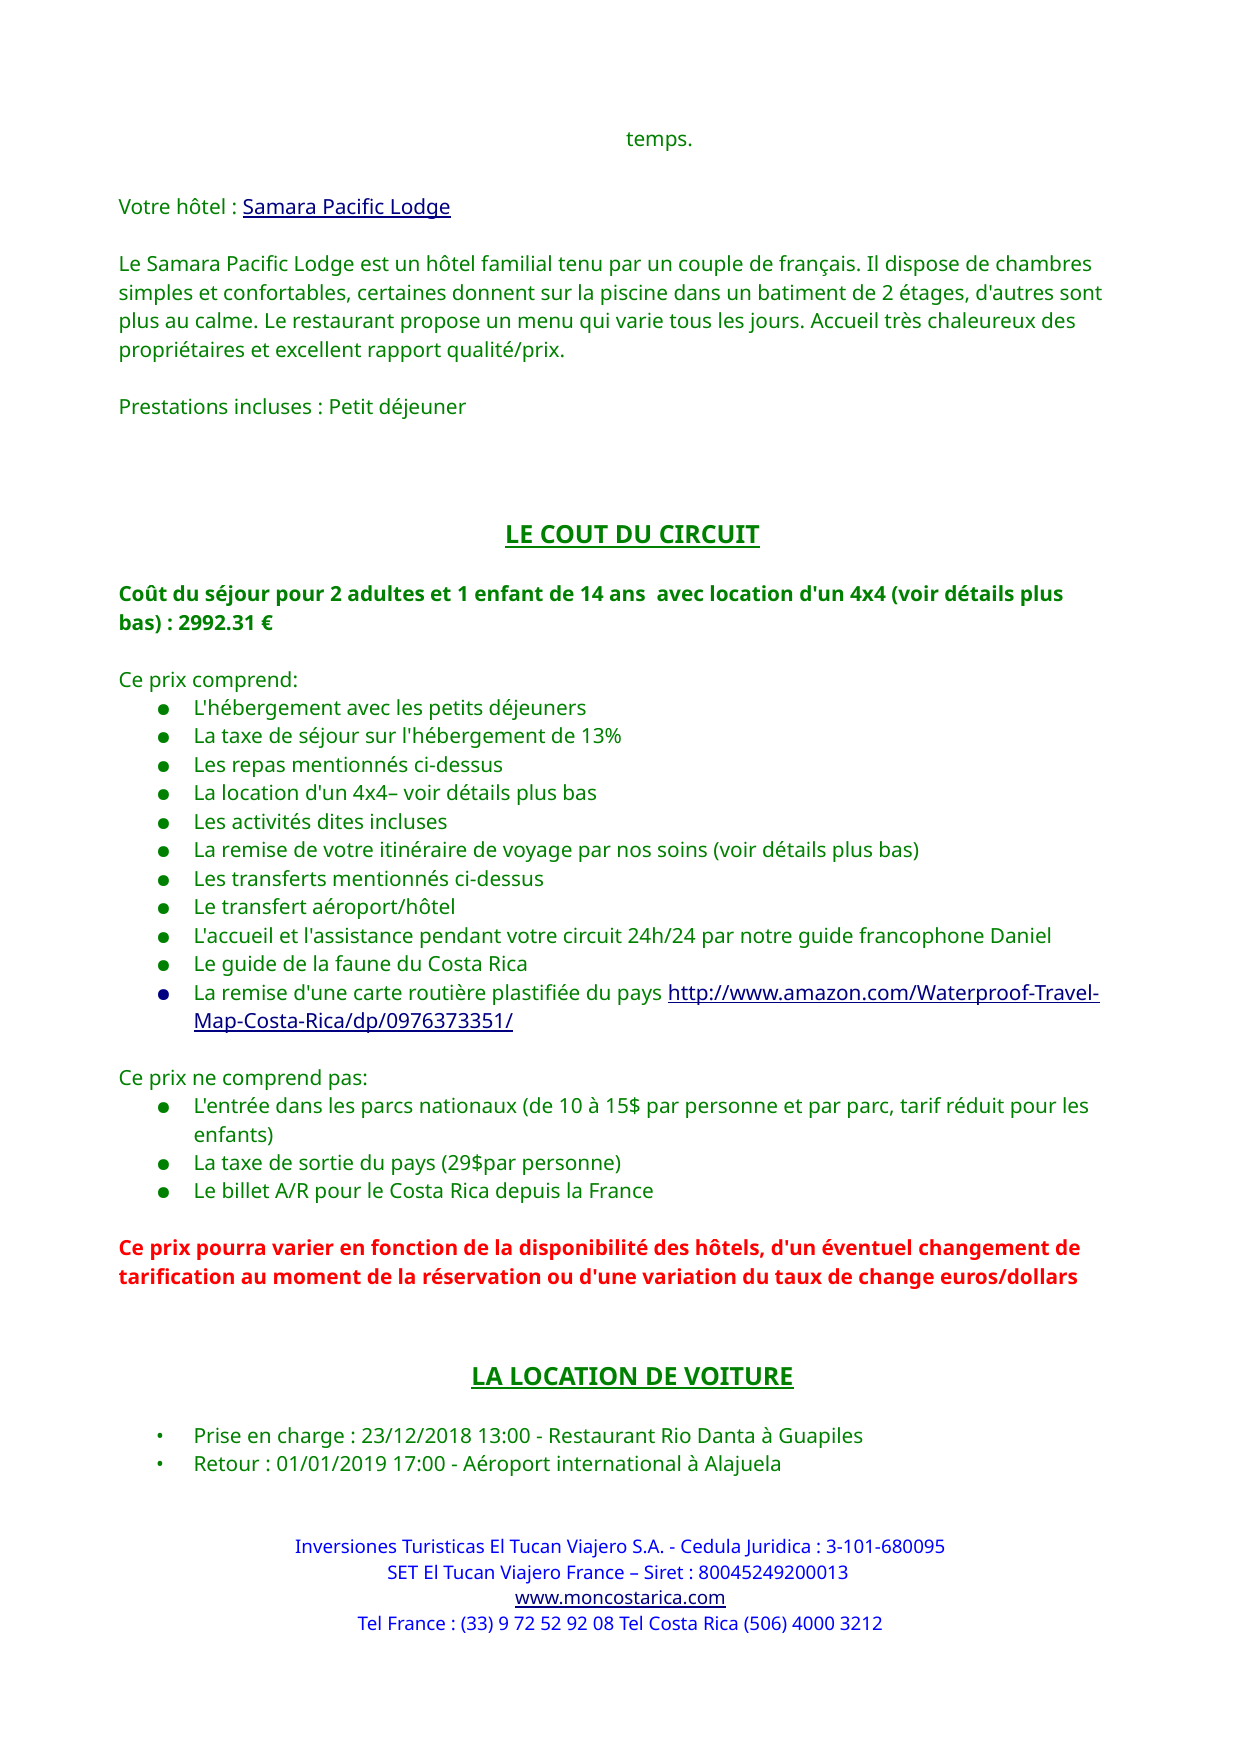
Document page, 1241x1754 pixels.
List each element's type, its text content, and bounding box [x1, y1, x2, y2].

text LA LOCATION DE VOITURE [118, 1358, 1146, 1393]
text Prestations incluses : Petit déjeuner [118, 392, 1122, 420]
list La taxe de sortie du pays (29$par personne) [156, 1148, 1122, 1177]
text Ce prix ne comprend pas: [118, 1063, 1122, 1091]
list Le transfert aéroport/hôtel [156, 892, 1122, 921]
list L'hébergement avec les petits déjeuners [156, 693, 1122, 722]
table_header [118, 118, 620, 158]
list L'accueil et l'assistance pendant votre circuit 24h/24 par notre guide francophone Daniel [156, 921, 1122, 949]
list Les repas mentionnés ci-dessus [156, 750, 1122, 778]
list Retour : 01/01/2019 17:00 - Aéroport international à Alajuela [156, 1449, 1122, 1478]
list Les transferts mentionnés ci-dessus [156, 864, 1122, 892]
text Votre hôtel : Samara Pacific Lodge [118, 192, 1122, 221]
list Le guide de la faune du Costa Rica [156, 949, 1122, 978]
list La taxe de séjour sur l'hébergement de 13% [156, 722, 1122, 750]
list La remise de votre itinéraire de voyage par nos soins (voir détails plus bas) [156, 835, 1122, 864]
list La remise d'une carte routière plastifiée du pays http://www.amazon.com/Waterproof-Travel-Map-Costa-Rica/dp/0976373351/ [156, 978, 1122, 1034]
text Coût du séjour pour 2 adultes et 1 enfant de 14 ans avec location d'un 4x4 (voir détails plus bas) : 2992.31 € [118, 579, 1122, 636]
list Prise en charge : 23/12/2018 13:00 - Restaurant Rio Danta à Guapiles [156, 1421, 1122, 1449]
list Les activités dites incluses [156, 807, 1122, 835]
text Le Samara Pacific Lodge est un hôtel familial tenu par un couple de français. Il dispose de chambres simples et confortables, certaines donnent sur la piscine dans un batiment de 2 étages, d'autres sont plus au calme. Le restaurant propose un menu qui varie tous les jours. Accueil très chaleureux des propriétaires et excellent rapport qualité/prix. [118, 249, 1122, 363]
list La location d'un 4x4– voir détails plus bas [156, 778, 1122, 807]
text LE COUT DU CIRCUIT [118, 517, 1146, 551]
text Ce prix comprend: [118, 665, 1122, 693]
list L'entrée dans les parcs nationaux (de 10 à 15$ par personne et par parc, tarif réduit pour les enfants) [156, 1091, 1122, 1148]
list Le billet A/R pour le Costa Rica depuis la France [156, 1177, 1122, 1205]
text Ce prix pourra varier en fonction de la disponibilité des hôtels, d'un éventuel changement de tarification au moment de la réservation ou d'une variation du taux de change euros/dollars [118, 1233, 1122, 1290]
table_header temps. [620, 118, 1122, 158]
